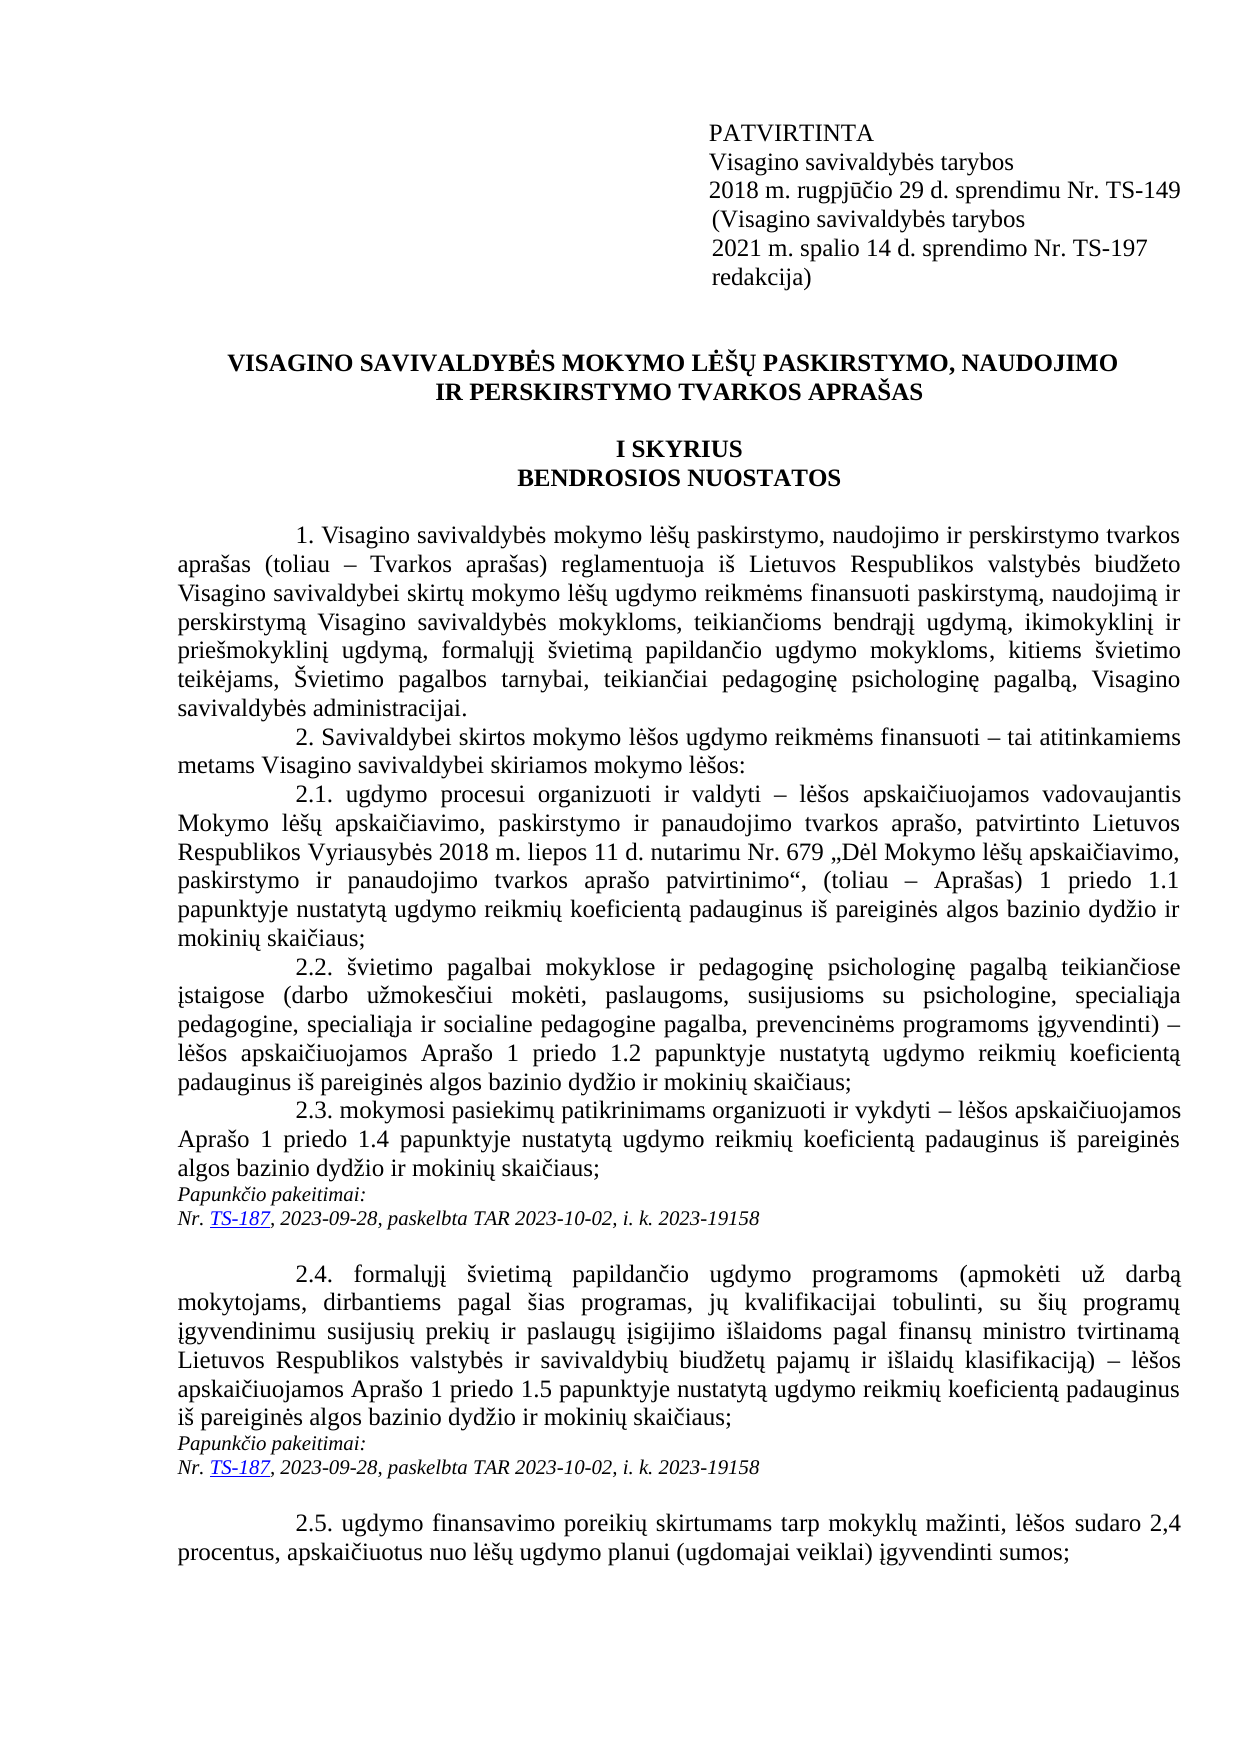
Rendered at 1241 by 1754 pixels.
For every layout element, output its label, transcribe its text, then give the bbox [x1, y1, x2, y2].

text 2.5. ugdymo finansavimo poreikių skirtumams tarp mokyklų mažinti, lėšos sudaro 2,4 procentus, apskaičiuotus nuo lėšų ugdymo planui (ugdomajai veiklai) įgyvendinti sumos; [177, 1508, 1181, 1566]
text 2.4. formalųjį švietimą papildančio ugdymo programoms (apmokėti už darbą mokytojams, dirbantiems pagal šias programas, jų kvalifikacijai tobulinti, su šių programų įgyvendinimu susijusių prekių ir paslaugų įsigijimo išlaidoms pagal finansų ministro tvirtinamą Lietuvos Respublikos valstybės ir savivaldybių biudžetų pajamų ir išlaidų klasifikaciją) – lėšos apskaičiuojamos Aprašo 1 priedo 1.5 papunktyje nustatytą ugdymo reikmių koeficientą padauginus iš pareiginės algos bazinio dydžio ir mokinių skaičiaus; [177, 1259, 1181, 1431]
text Nr. TS-187, 2023-09-28, paskelbta TAR 2023-10-02, i. k. 2023-19158 [177, 1206, 1181, 1230]
text redakcija) [620, 262, 1181, 291]
text Nr. TS-187, 2023-09-28, paskelbta TAR 2023-10-02, i. k. 2023-19158 [177, 1455, 1181, 1479]
text VISAGINO SAVIVALDYBĖS MOKYMO LĖŠŲ PASKIRSTYMO, NAUDOJIMO [177, 348, 1181, 377]
text 2021 m. spalio 14 d. sprendimo Nr. TS-197 [620, 233, 1181, 262]
text BENDROSIOS NUOSTATOS [177, 463, 1181, 492]
text I SKYRIUS [177, 434, 1181, 463]
text (Visagino savivaldybės tarybos [620, 204, 1181, 233]
text IR PERSKIRSTYMO TVARKOS APRAŠAS [177, 377, 1181, 406]
text Papunkčio pakeitimai: [177, 1182, 1181, 1206]
text Papunkčio pakeitimai: [177, 1431, 1181, 1455]
text 2018 m. rugpjūčio 29 d. sprendimu Nr. TS-149 [709, 176, 1181, 204]
text 2. Savivaldybei skirtos mokymo lėšos ugdymo reikmėms finansuoti – tai atitinkamiems metams Visagino savivaldybei skiriamos mokymo lėšos: [177, 722, 1181, 779]
text 2.1. ugdymo procesui organizuoti ir valdyti – lėšos apskaičiuojamos vadovaujantis Mokymo lėšų apskaičiavimo, paskirstymo ir panaudojimo tvarkos aprašo, patvirtinto Lietuvos Respublikos Vyriausybės 2018 m. liepos 11 d. nutarimu Nr. 679 „Dėl Mokymo lėšų apskaičiavimo, paskirstymo ir panaudojimo tvarkos aprašo patvirtinimo“, (toliau – Aprašas) 1 priedo 1.1 papunktyje nustatytą ugdymo reikmių koeficientą padauginus iš pareiginės algos bazinio dydžio ir mokinių skaičiaus; [177, 779, 1181, 952]
text Visagino savivaldybės tarybos [709, 147, 1181, 176]
text 2.3. mokymosi pasiekimų patikrinimams organizuoti ir vykdyti – lėšos apskaičiuojamos Aprašo 1 priedo 1.4 papunktyje nustatytą ugdymo reikmių koeficientą padauginus iš pareiginės algos bazinio dydžio ir mokinių skaičiaus; [177, 1096, 1181, 1182]
text 1. Visagino savivaldybės mokymo lėšų paskirstymo, naudojimo ir perskirstymo tvarkos aprašas (toliau – Tvarkos aprašas) reglamentuoja iš Lietuvos Respublikos valstybės biudžeto Visagino savivaldybei skirtų mokymo lėšų ugdymo reikmėms finansuoti paskirstymą, naudojimą ir perskirstymą Visagino savivaldybės mokykloms, teikiančioms bendrąjį ugdymą, ikimokyklinį ir priešmokyklinį ugdymą, formalųjį švietimą papildančio ugdymo mokykloms, kitiems švietimo teikėjams, Švietimo pagalbos tarnybai, teikiančiai pedagoginę psichologinę pagalbą, Visagino savivaldybės administracijai. [177, 521, 1181, 722]
text 2.2. švietimo pagalbai mokyklose ir pedagoginę psichologinę pagalbą teikiančiose įstaigose (darbo užmokesčiui mokėti, paslaugoms, susijusioms su psichologine, specialiąja pedagogine, specialiąja ir socialine pedagogine pagalba, prevencinėms programoms įgyvendinti) – lėšos apskaičiuojamos Aprašo 1 priedo 1.2 papunktyje nustatytą ugdymo reikmių koeficientą padauginus iš pareiginės algos bazinio dydžio ir mokinių skaičiaus; [177, 952, 1181, 1096]
text PATVIRTINTA [709, 118, 1181, 147]
